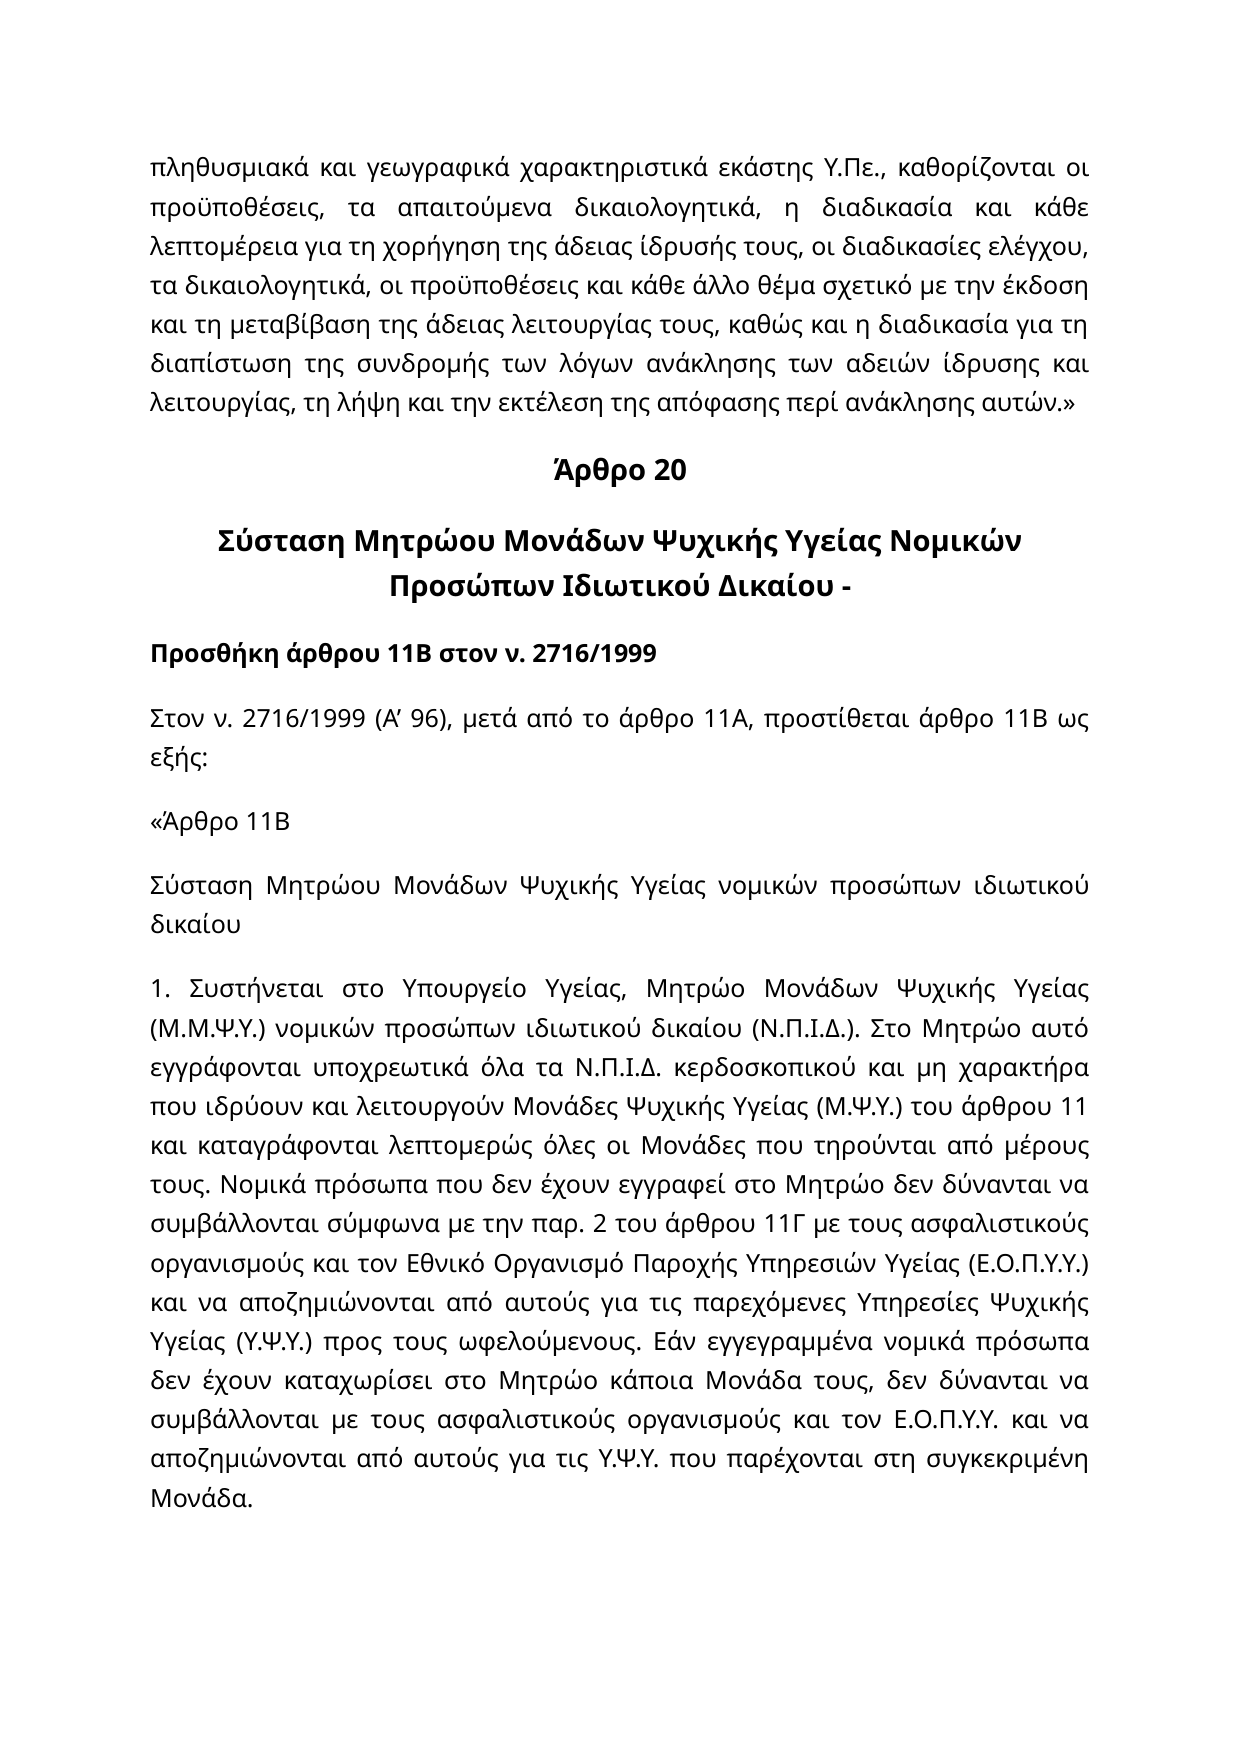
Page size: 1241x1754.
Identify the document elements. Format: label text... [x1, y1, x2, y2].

subtitle Σύσταση Μητρώου Μονάδων Ψυχικής Υγείας Νομικών Προσώπων Ιδιωτικού Δικαίου - [150, 520, 1090, 605]
text Στον ν. 2716/1999 (Α’ 96), μετά από το άρθρο 11Α, προστίθεται άρθρο 11Β ως εξής: [150, 700, 1090, 773]
text 1. Συστήνεται στο Υπουργείο Υγείας, Μητρώο Μονάδων Ψυχικής Υγείας (Μ.Μ.Ψ.Υ.) νομικών προσώπων ιδιωτικού δικαίου (Ν.Π.Ι.Δ.). Στο Μητρώο αυτό εγγράφονται υποχρεωτικά όλα τα Ν.Π.Ι.Δ. κερδοσκοπικού και μη χαρακτήρα που ιδρύουν και λειτουργούν Μονάδες Ψυχικής Υγείας (Μ.Ψ.Υ.) του άρθρου 11 και καταγράφονται λεπτομερώς όλες οι Μονάδες που τηρούνται από μέρους τους. Νομικά πρόσωπα που δεν έχουν εγγραφεί στο Μητρώο δεν δύνανται να συμβάλλονται σύμφωνα με την παρ. 2 του άρθρου 11Γ με τους ασφαλιστικούς οργανισμούς και τον Εθνικό Οργανισμό Παροχής Υπηρεσιών Υγείας (Ε.Ο.Π.Υ.Υ.) και να αποζημιώνονται από αυτούς για τις παρεχόμενες Υπηρεσίες Ψυχικής Υγείας (Υ.Ψ.Υ.) προς τους ωφελούμενους. Εάν εγγεγραμμένα νομικά πρόσωπα δεν έχουν καταχωρίσει στο Μητρώο κάποια Μονάδα τους, δεν δύνανται να συμβάλλονται με τους ασφαλιστικούς οργανισμούς και τον Ε.Ο.Π.Υ.Υ. και να αποζημιώνονται από αυτούς για τις Υ.Ψ.Υ. που παρέχονται στη συγκεκριμένη Μονάδα. [150, 971, 1090, 1514]
text Σύσταση Μητρώου Μονάδων Ψυχικής Υγείας νομικών προσώπων ιδιωτικού δικαίου [150, 868, 1090, 941]
text πληθυσμιακά και γεωγραφικά χαρακτηριστικά εκάστης Υ.Πε., καθορίζονται οι προϋποθέσεις, τα απαιτούμενα δικαιολογητικά, η διαδικασία και κάθε λεπτομέρεια για τη χορήγηση της άδειας ίδρυσής τους, οι διαδικασίες ελέγχου, τα δικαιολογητικά, οι προϋποθέσεις και κάθε άλλο θέμα σχετικό με την έκδοση και τη μεταβίβαση της άδειας λειτουργίας τους, καθώς και η διαδικασία για τη διαπίστωση της συνδρομής των λόγων ανάκλησης των αδειών ίδρυσης και λειτουργίας, τη λήψη και την εκτέλεση της απόφασης περί ανάκλησης αυτών.» [150, 150, 1090, 419]
subtitle Άρθρο 20 [150, 449, 1090, 489]
text Προσθήκη άρθρου 11Β στον ν. 2716/1999 [150, 636, 1090, 670]
text «Άρθρο 11Β [150, 803, 1090, 838]
